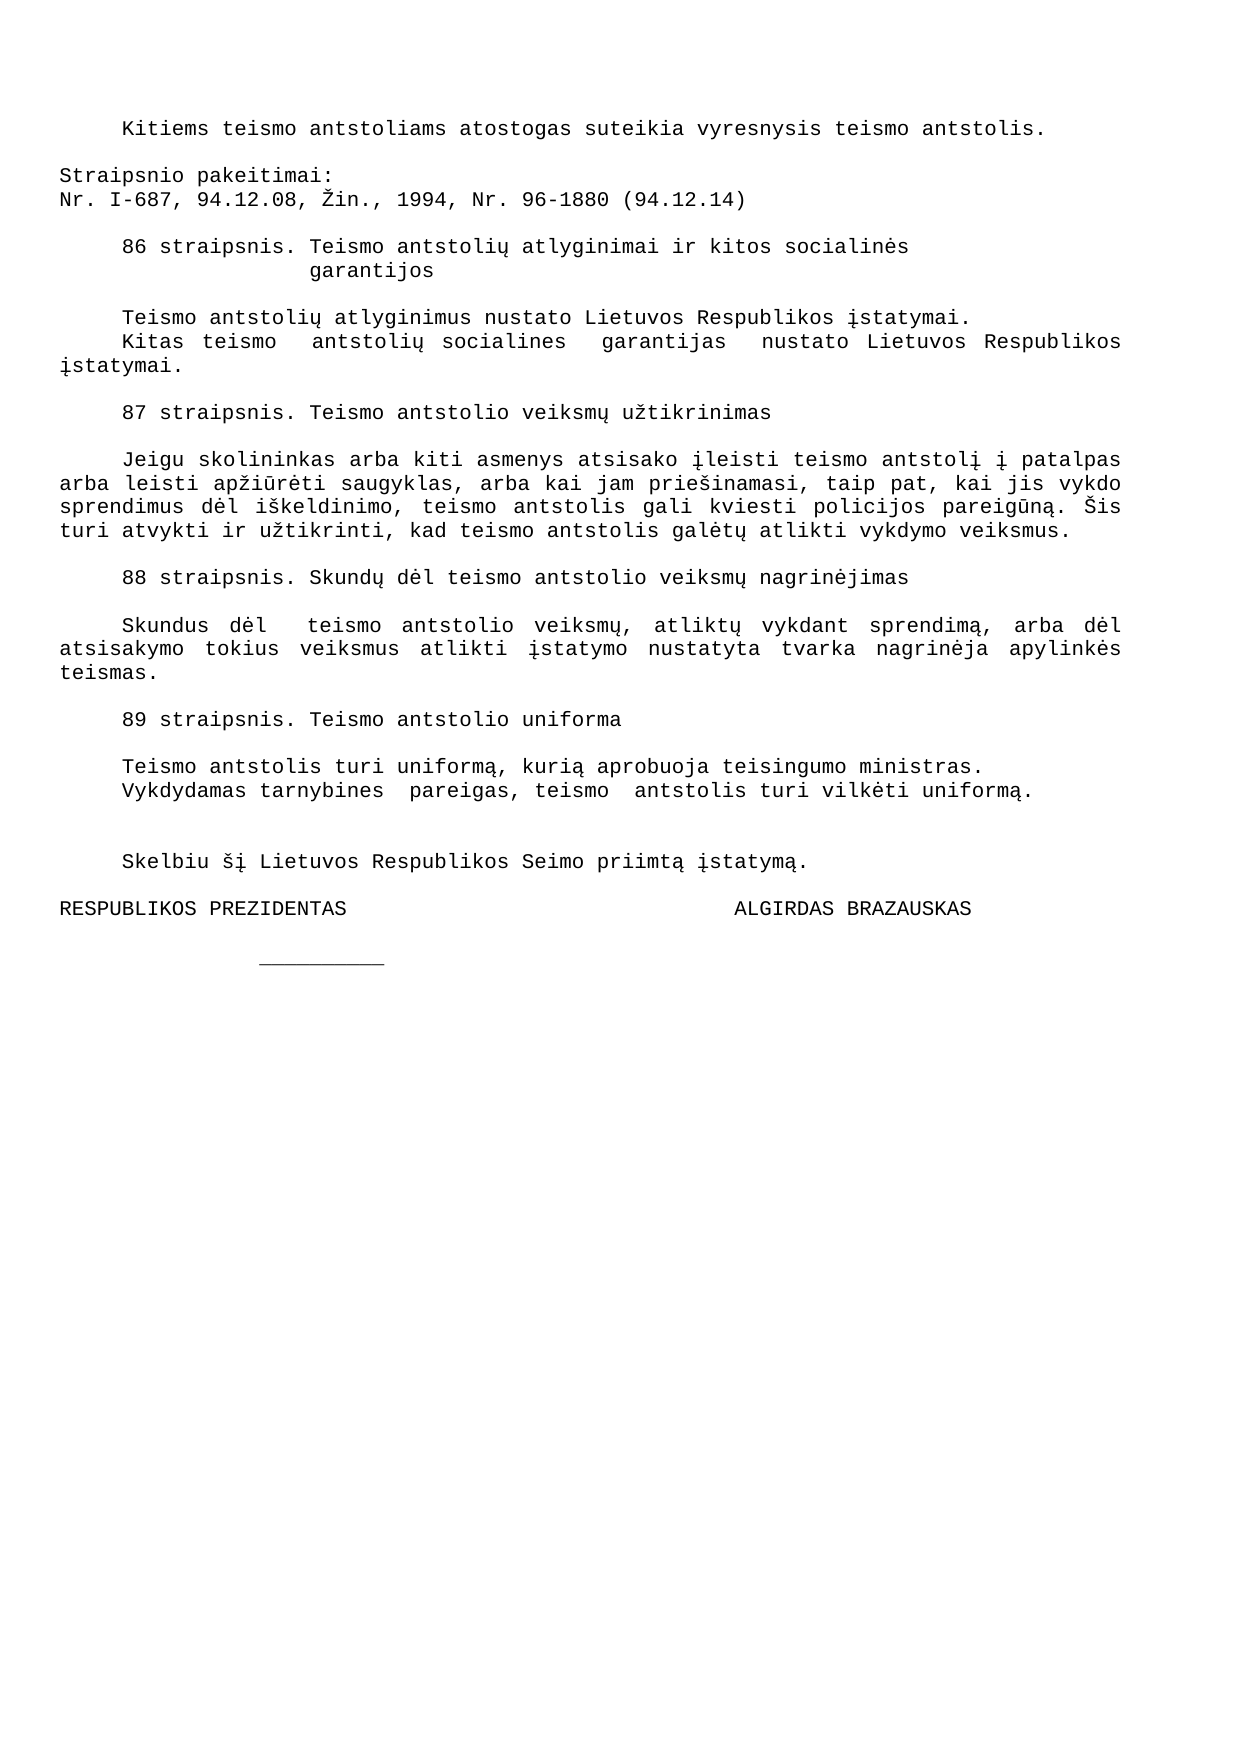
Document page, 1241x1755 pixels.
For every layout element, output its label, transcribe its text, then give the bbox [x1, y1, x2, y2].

text Skundus dėl teismo antstolio veiksmų, atliktų vykdant sprendimą, arba dėl atsisakymo tokius veiksmus atlikti įstatymo nustatyta tvarka nagrinėja apylinkės teismas. [59, 615, 1122, 686]
text RESPUBLIKOS PREZIDENTAS ALGIRDAS BRAZAUSKAS [59, 898, 1122, 922]
text 89 straipsnis. Teismo antstolio uniforma [59, 709, 1122, 733]
text Teismo antstolių atlyginimus nustato Lietuvos Respublikos įstatymai. [59, 307, 1122, 331]
text Jeigu skolininkas arba kiti asmenys atsisako įleisti teismo antstolį į patalpas arba leisti apžiūrėti saugyklas, arba kai jam priešinamasi, taip pat, kai jis vykdo sprendimus dėl iškeldinimo, teismo antstolis gali kviesti policijos pareigūną. Šis turi atvykti ir užtikrinti, kad teismo antstolis galėtų atlikti vykdymo veiksmus. [59, 449, 1122, 544]
text Skelbiu šį Lietuvos Respublikos Seimo priimtą įstatymą. [59, 851, 1122, 875]
text garantijos [59, 260, 1122, 284]
text Vykdydamas tarnybines pareigas, teismo antstolis turi vilkėti uniformą. [59, 780, 1122, 804]
text Kitas teismo antstolių socialines garantijas nustato Lietuvos Respublikos įstatymai. [59, 331, 1122, 378]
text Teismo antstolis turi uniformą, kurią aprobuoja teisingumo ministras. [59, 757, 1122, 780]
text 86 straipsnis. Teismo antstolių atlyginimai ir kitos socialinės [59, 236, 1122, 260]
text Straipsnio pakeitimai: [59, 165, 1122, 189]
text Nr. I-687, 94.12.08, Žin., 1994, Nr. 96-1880 (94.12.14) [59, 189, 1122, 213]
text 88 straipsnis. Skundų dėl teismo antstolio veiksmų nagrinėjimas [59, 567, 1122, 591]
text __________ [59, 946, 1122, 969]
text Kitiems teismo antstoliams atostogas suteikia vyresnysis teismo antstolis. [59, 118, 1122, 142]
text 87 straipsnis. Teismo antstolio veiksmų užtikrinimas [59, 402, 1122, 426]
